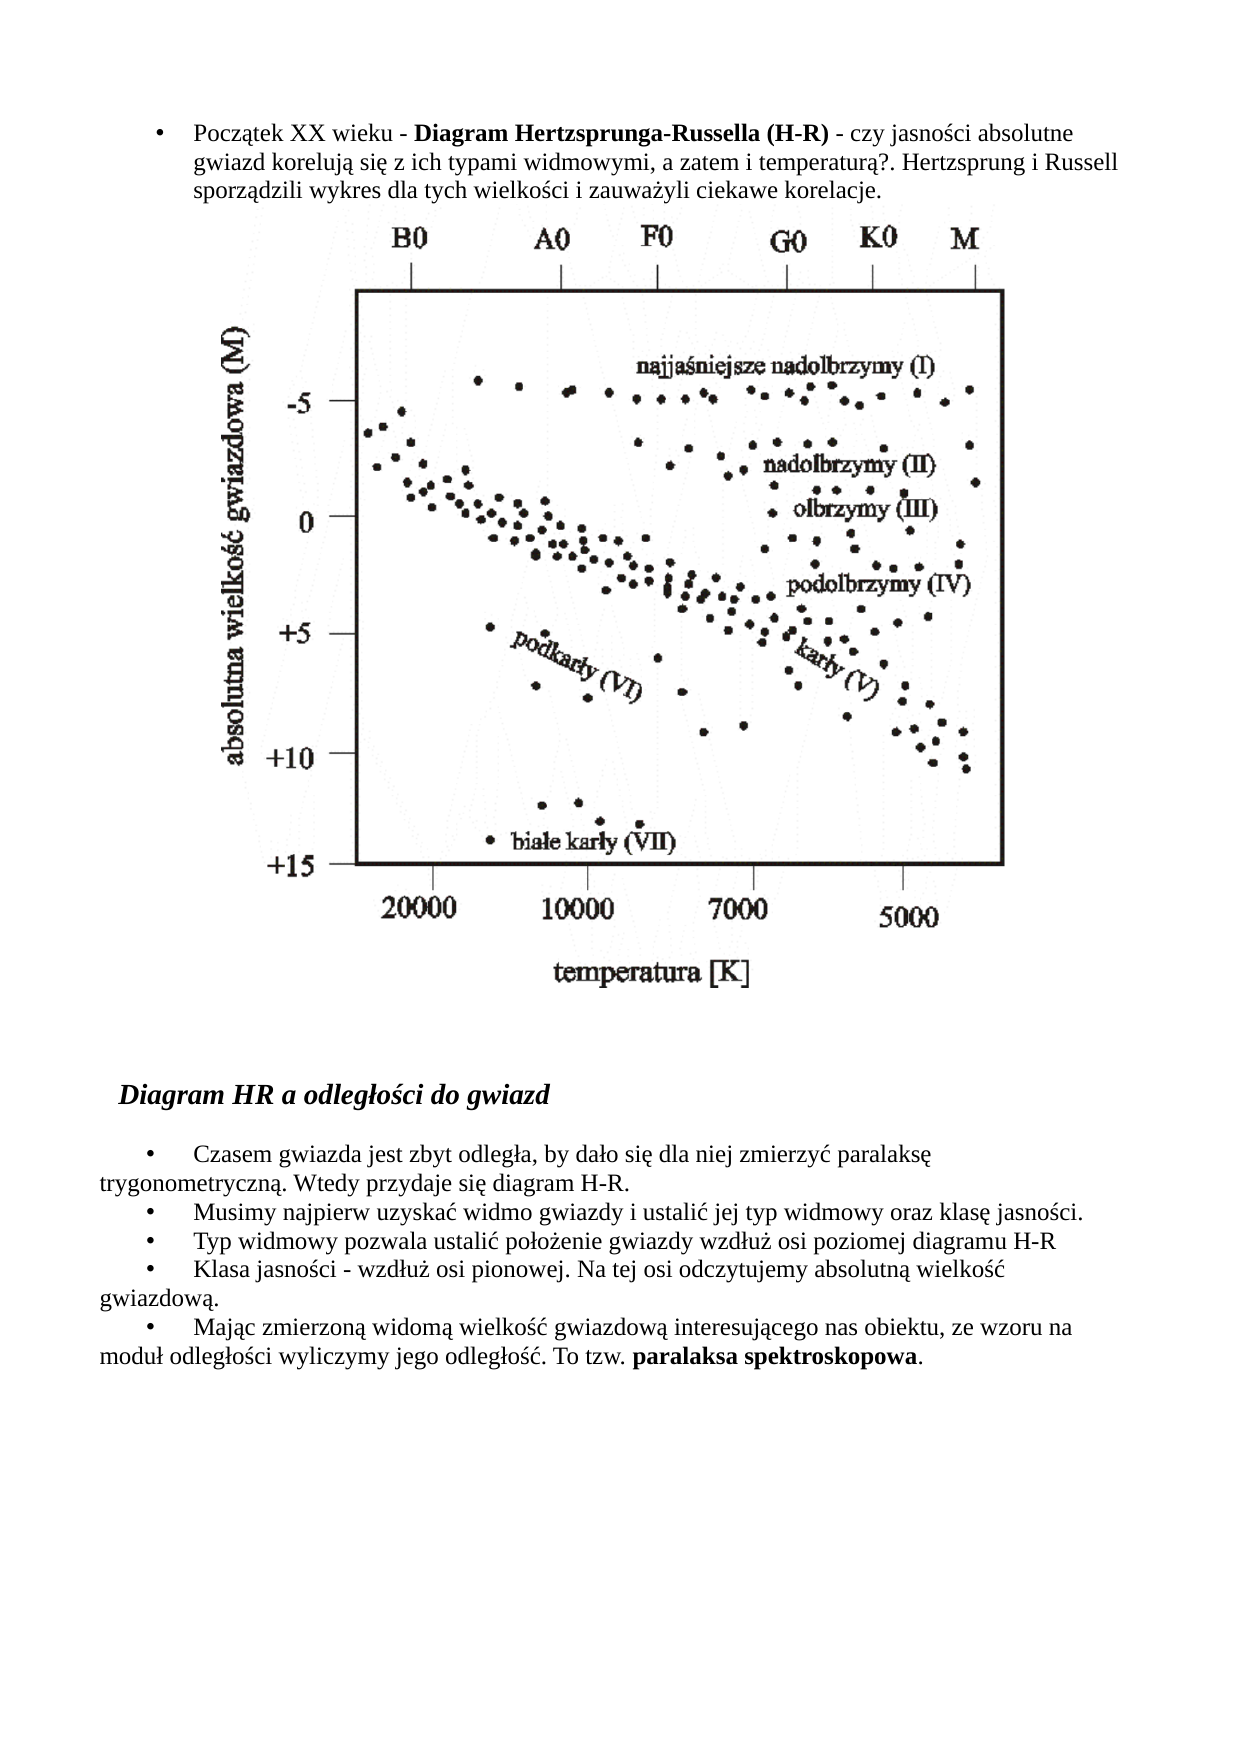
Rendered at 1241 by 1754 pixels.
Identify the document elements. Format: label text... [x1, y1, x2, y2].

picture [118, 204, 1123, 991]
list Musimy najpierw uzyskać widmo gwiazdy i ustalić jej typ widmowy oraz klasę jasności. [99, 1197, 1122, 1226]
list Typ widmowy pozwala ustalić położenie gwiazdy wzdłuż osi poziomej diagramu H-R [99, 1226, 1122, 1254]
list Mając zmierzoną widomą wielkość gwiazdową interesującego nas obiektu, ze wzoru na moduł odległości wyliczymy jego odległość. To tzw. paralaksa spektroskopowa. [99, 1312, 1122, 1369]
list Czasem gwiazda jest zbyt odległa, by dało się dla niej zmierzyć paralaksę trygonometryczną. Wtedy przydaje się diagram H-R. [99, 1139, 1122, 1197]
list Początek XX wieku - Diagram Hertzsprunga-Russella (H-R) - czy jasności absolutne gwiazd korelują się z ich typami widmowymi, a zatem i temperaturą?. Hertzsprung i Russell sporządzili wykres dla tych wielkości i zauważyli ciekawe korelacje. [156, 118, 1122, 204]
text Diagram HR a odległości do gwiazd [118, 1077, 1122, 1111]
list Klasa jasności - wzdłuż osi pionowej. Na tej osi odczytujemy absolutną wielkość gwiazdową. [99, 1254, 1122, 1312]
